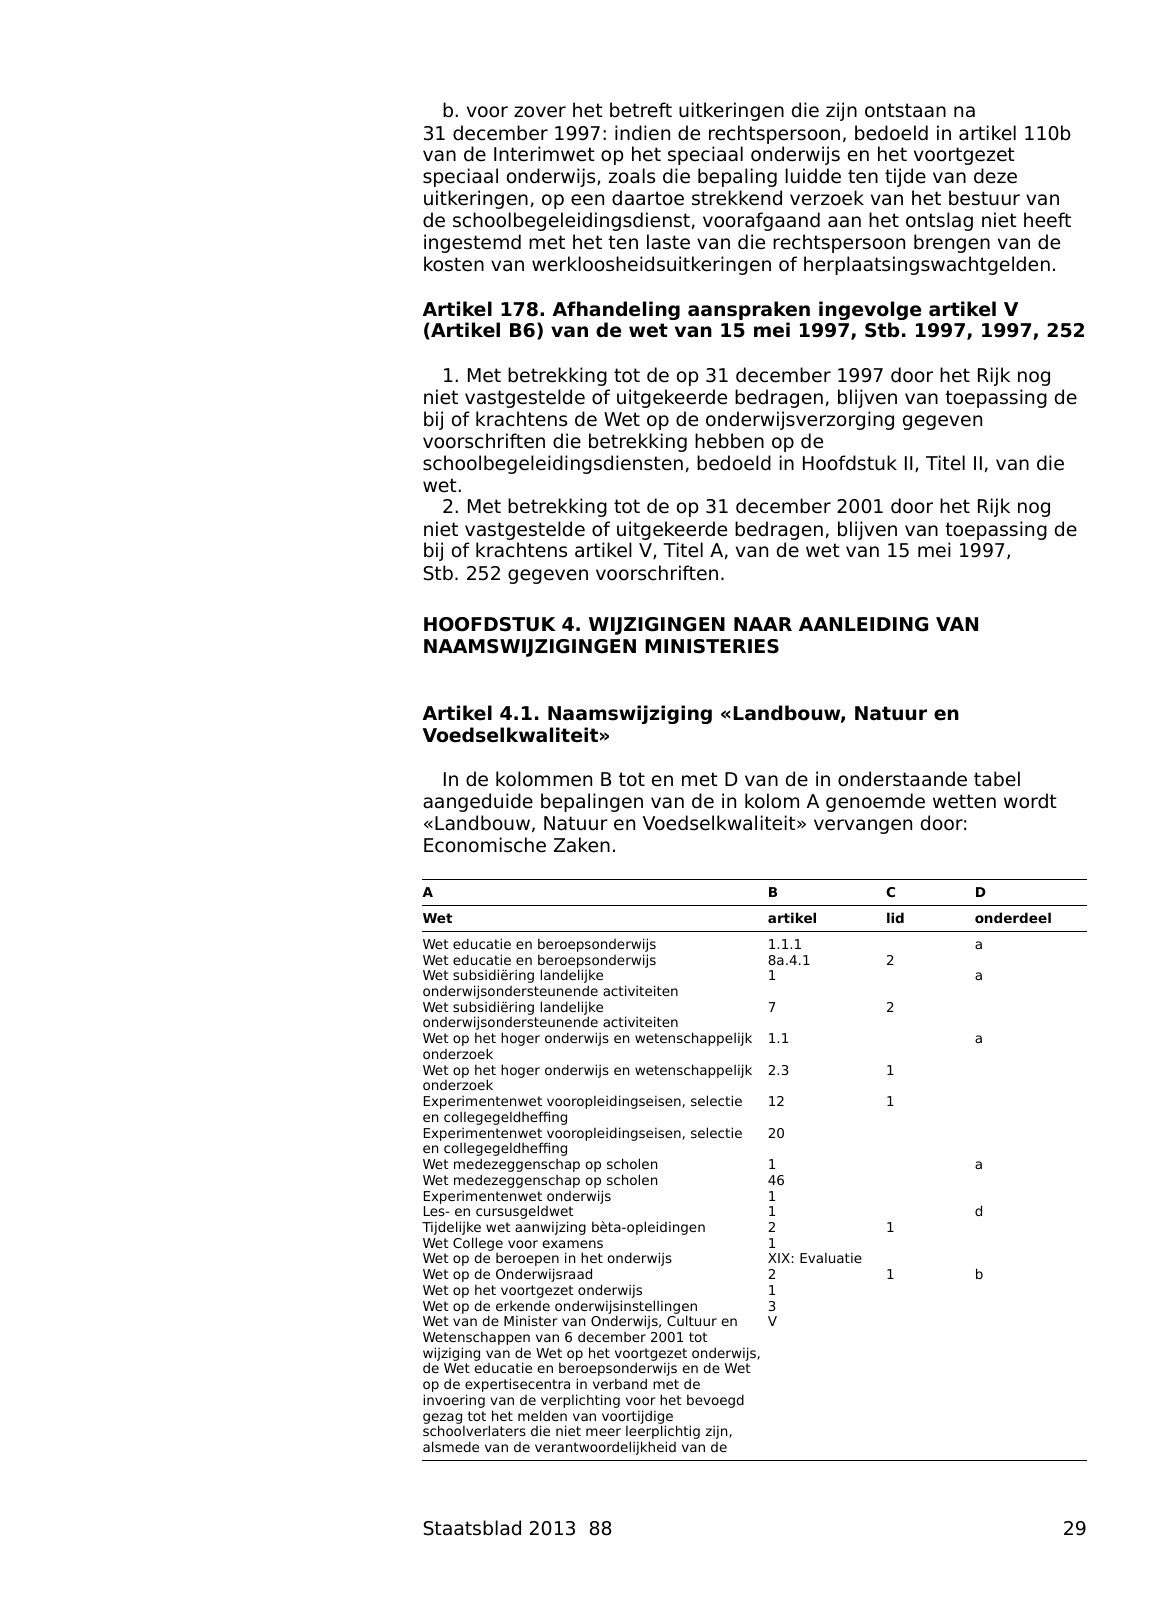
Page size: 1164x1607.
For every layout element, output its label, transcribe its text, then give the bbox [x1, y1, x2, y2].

table_cell artikel [762, 906, 880, 931]
table_cell 1 [880, 1094, 968, 1125]
table_cell [880, 1283, 968, 1298]
table_cell [969, 1251, 1087, 1267]
table_cell Wet medezeggenschap op scholen [422, 1173, 762, 1188]
table_cell [969, 1094, 1087, 1125]
table_cell Wet subsidiëring landelijke onderwijsondersteunende activiteiten [422, 968, 762, 999]
table_cell 1 [880, 1063, 968, 1094]
table_cell Experimentenwet vooropleidingseisen, selectie en collegegeldheffing [422, 1125, 762, 1157]
table_cell 1 [880, 1267, 968, 1283]
table_cell 2 [762, 1220, 880, 1236]
table_cell 46 [762, 1173, 880, 1188]
table_cell Wet op het hoger onderwijs en wetenschappelijk onderzoek [422, 1031, 762, 1062]
table_cell XIX: Evaluatie [762, 1251, 880, 1267]
table_header C [880, 880, 968, 905]
table_cell 2 [762, 1267, 880, 1283]
table_cell b [969, 1267, 1087, 1283]
table_cell lid [880, 906, 968, 931]
table_cell Wet educatie en beroepsonderwijs [422, 953, 762, 968]
table_cell Tijdelijke wet aanwijzing bèta-opleidingen [422, 1220, 762, 1236]
table_header B [762, 880, 880, 905]
table_cell [880, 1251, 968, 1267]
table_cell [880, 968, 968, 999]
table_header D [969, 880, 1087, 905]
table_cell 1 [762, 1157, 880, 1173]
table_cell 1.1.1 [762, 932, 880, 952]
table_cell a [969, 1157, 1087, 1173]
table_cell [969, 1063, 1087, 1094]
table_header A [422, 880, 762, 905]
table_cell a [969, 1031, 1087, 1062]
table_cell 8a.4.1 [762, 953, 880, 968]
table_cell V [762, 1314, 880, 1460]
text 1. Met betrekking tot de op 31 december 1997 door het Rijk nog niet vastgestelde of uitgekeerde bedragen, blijven van toepassing de bij of krachtens de Wet op de onderwijsverzorging gegeven voorschriften die betrekking hebben op de schoolbegeleidingsdiensten, bedoeld in Hoofdstuk II, Titel II, van die wet. [422, 364, 1087, 496]
table_cell [969, 953, 1087, 968]
table_cell Wet op het voortgezet onderwijs [422, 1283, 762, 1298]
subtitle HOOFDSTUK 4. WIJZIGINGEN NAAR AANLEIDING VAN NAAMSWIJZIGINGEN MINISTERIES [422, 614, 1087, 658]
table_cell [880, 1125, 968, 1157]
subtitle Artikel 4.1. Naamswijziging «Landbouw, Natuur en Voedselkwaliteit» [422, 703, 1087, 747]
table_cell a [969, 932, 1087, 952]
subtitle Artikel 178. Afhandeling aanspraken ingevolge artikel V (Artikel B6) van de wet van 15 mei 1997, Stb. 1997, 1997, 252 [422, 298, 1087, 342]
table_cell [880, 1204, 968, 1220]
table_cell Wet van de Minister van Onderwijs, Cultuur en Wetenschappen van 6 december 2001 tot wijziging van de Wet op het voortgezet onderwijs, de Wet educatie en beroepsonderwijs en de Wet op de expertisecentra in verband met de invoering van de verplichting voor het bevoegd gezag tot het melden van voortijdige schoolverlaters die niet meer leerplichtig zijn, alsmede van de verantwoordelijkheid van de [422, 1314, 762, 1460]
table_cell [969, 1173, 1087, 1188]
table_cell a [969, 968, 1087, 999]
table_cell Wet College voor examens [422, 1236, 762, 1251]
table_cell 20 [762, 1125, 880, 1157]
table_cell 7 [762, 1000, 880, 1031]
table_cell [969, 1188, 1087, 1204]
table_cell Wet subsidiëring landelijke onderwijsondersteunende activiteiten [422, 1000, 762, 1031]
table_cell [880, 1173, 968, 1188]
table_cell [880, 1157, 968, 1173]
table_cell 3 [762, 1299, 880, 1314]
table_cell d [969, 1204, 1087, 1220]
table_cell 2 [880, 1000, 968, 1031]
table_cell [969, 1125, 1087, 1157]
table_cell 2.3 [762, 1063, 880, 1094]
table_cell [969, 1220, 1087, 1236]
table_cell Wet op het hoger onderwijs en wetenschappelijk onderzoek [422, 1063, 762, 1094]
table_cell 1 [762, 1236, 880, 1251]
table_cell [969, 1236, 1087, 1251]
table_cell Experimentenwet vooropleidingseisen, selectie en collegegeldheffing [422, 1094, 762, 1125]
table_cell 1 [762, 968, 880, 999]
table_cell [880, 1188, 968, 1204]
table_cell [969, 1299, 1087, 1314]
table_cell [880, 932, 968, 952]
table_cell 1 [880, 1220, 968, 1236]
table_cell [880, 1236, 968, 1251]
table_cell Wet medezeggenschap op scholen [422, 1157, 762, 1173]
table_cell Wet op de erkende onderwijsinstellingen [422, 1299, 762, 1314]
table_cell [969, 1314, 1087, 1460]
table_cell 1 [762, 1188, 880, 1204]
table_cell 2 [880, 953, 968, 968]
text 2. Met betrekking tot de op 31 december 2001 door het Rijk nog niet vastgestelde of uitgekeerde bedragen, blijven van toepassing de bij of krachtens artikel V, Titel A, van de wet van 15 mei 1997, Stb. 252 gegeven voorschriften. [422, 496, 1087, 584]
table_cell [880, 1031, 968, 1062]
table_cell 1 [762, 1204, 880, 1220]
table_cell [880, 1314, 968, 1460]
table_cell Les- en cursusgeldwet [422, 1204, 762, 1220]
table_cell Wet [422, 906, 762, 931]
table_cell 1.1 [762, 1031, 880, 1062]
text b. voor zover het betreft uitkeringen die zijn ontstaan na 31 december 1997: indien de rechtspersoon, bedoeld in artikel 110b van de Interimwet op het speciaal onderwijs en het voortgezet speciaal onderwijs, zoals die bepaling luidde ten tijde van deze uitkeringen, op een daartoe strekkend verzoek van het bestuur van de schoolbegeleidingsdienst, voorafgaand aan het ontslag niet heeft ingestemd met het ten laste van die rechtspersoon brengen van de kosten van werkloosheidsuitkeringen of herplaatsingswachtgelden. [422, 100, 1087, 276]
table_cell [969, 1283, 1087, 1298]
table_cell 1 [762, 1283, 880, 1298]
table_cell Wet educatie en beroepsonderwijs [422, 932, 762, 952]
table_cell onderdeel [969, 906, 1087, 931]
text In de kolommen B tot en met D van de in onderstaande tabel aangeduide bepalingen van de in kolom A genoemde wetten wordt «Landbouw, Natuur en Voedselkwaliteit» vervangen door: Economische Zaken. [422, 769, 1087, 857]
table_cell [969, 1000, 1087, 1031]
table_cell Experimentenwet onderwijs [422, 1188, 762, 1204]
table_cell [880, 1299, 968, 1314]
table_cell Wet op de Onderwijsraad [422, 1267, 762, 1283]
table_cell Wet op de beroepen in het onderwijs [422, 1251, 762, 1267]
table_cell 12 [762, 1094, 880, 1125]
